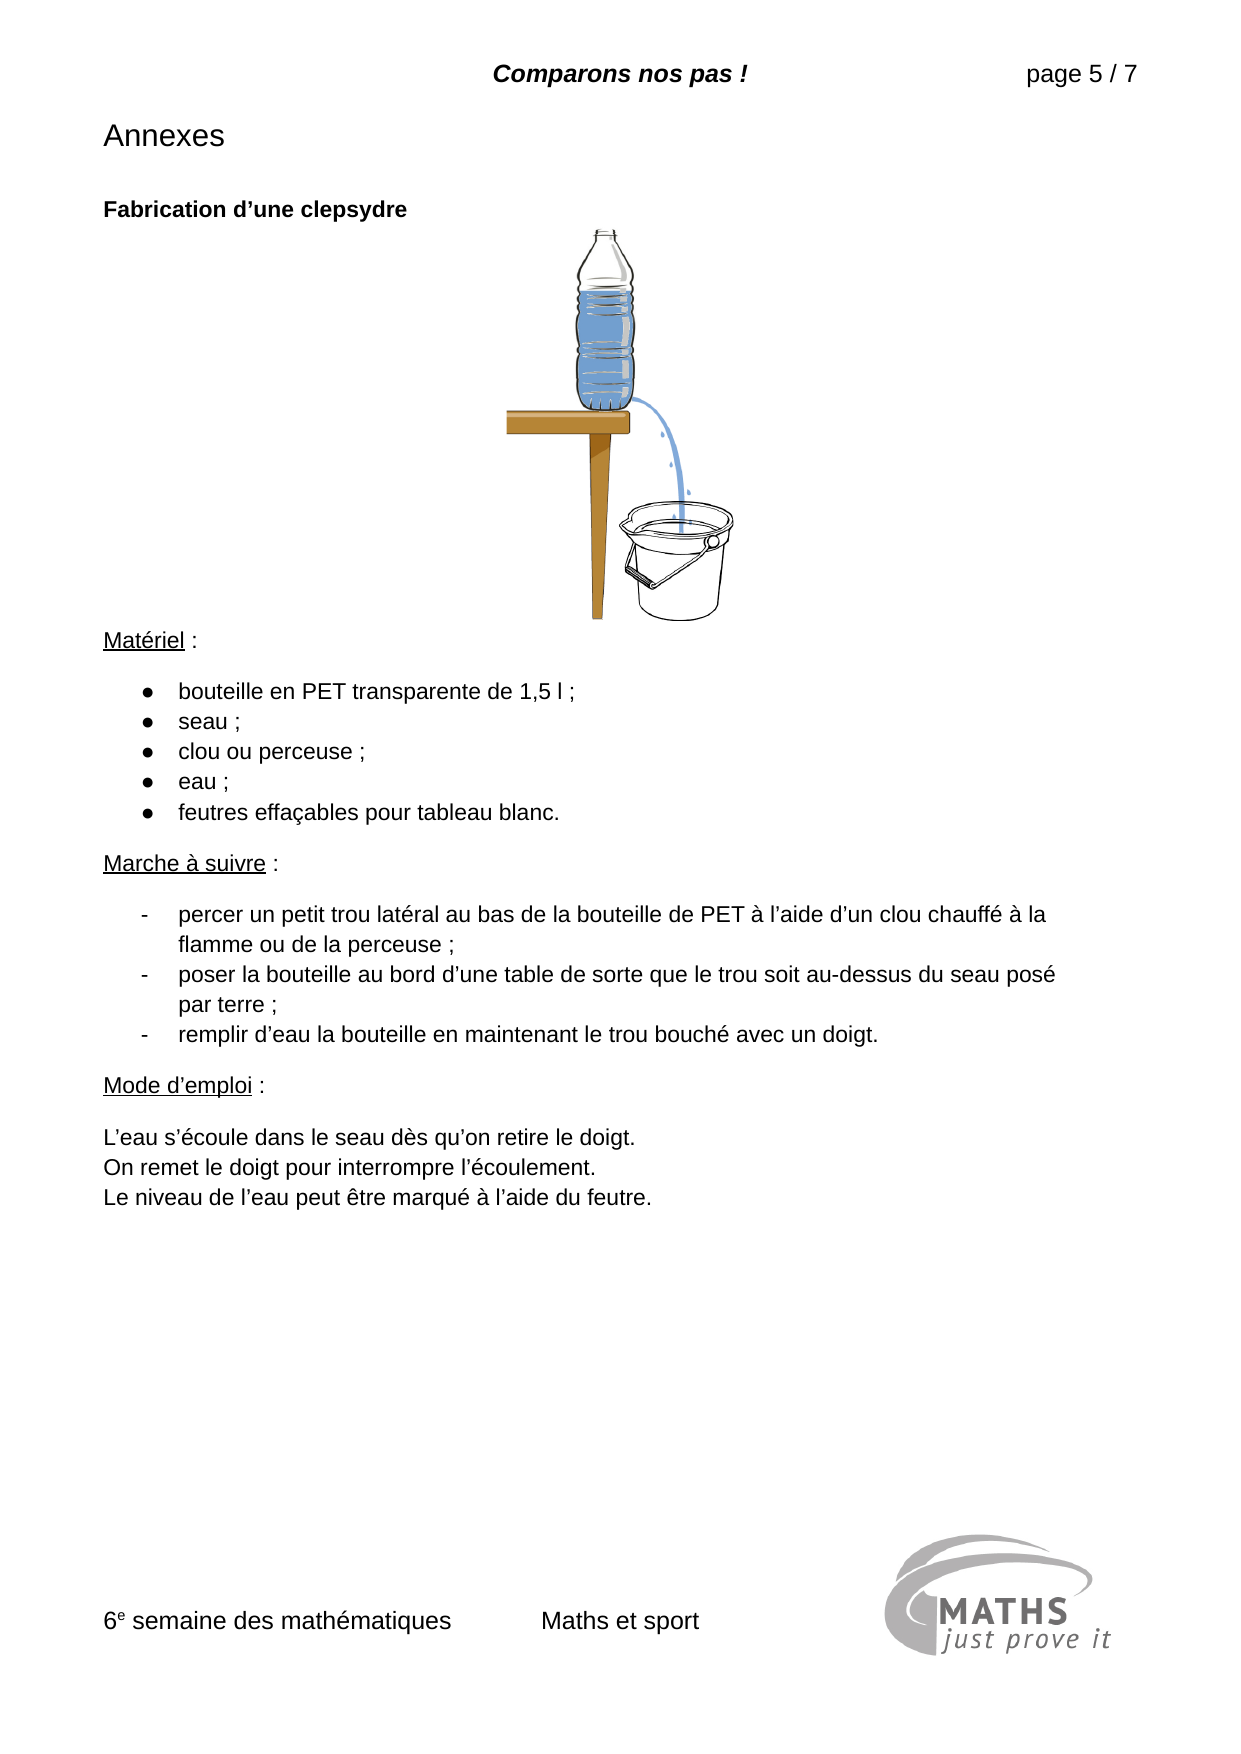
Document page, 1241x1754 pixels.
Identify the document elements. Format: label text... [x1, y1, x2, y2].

text Le niveau de l’eau peut être marqué à l’aide du feutre. [103, 1184, 1137, 1210]
text Annexes [103, 117, 1137, 152]
text On remet le doigt pour interrompre l’écoulement. [103, 1154, 1137, 1180]
text L’eau s’écoule dans le seau dès qu’on retire le doigt. [103, 1123, 1137, 1150]
list clou ou perceuse ; [141, 738, 1137, 764]
list seau ; [141, 708, 1137, 734]
list percer un petit trou latéral au bas de la bouteille de PET à l’aide d’un clou chauffé à la flamme ou de la perceuse ; [141, 901, 1077, 957]
text Mode d’emploi : [103, 1072, 1077, 1099]
picture [868, 1516, 1138, 1678]
list bouteille en PET transparente de 1,5 l ; [141, 678, 1137, 704]
list eau ; [141, 768, 1137, 795]
text Marche à suivre : [103, 849, 1137, 876]
list feutres effaçables pour tableau blanc. [141, 798, 1137, 825]
text Fabrication d’une clepsydre [103, 196, 1137, 222]
picture [506, 227, 734, 621]
text Matériel : [103, 627, 1137, 653]
list poser la bouteille au bord d’une table de sorte que le trou soit au-dessus du seau posé par terre ; [141, 961, 1077, 1018]
list remplir d’eau la bouteille en maintenant le trou bouché avec un doigt. [141, 1021, 1077, 1048]
